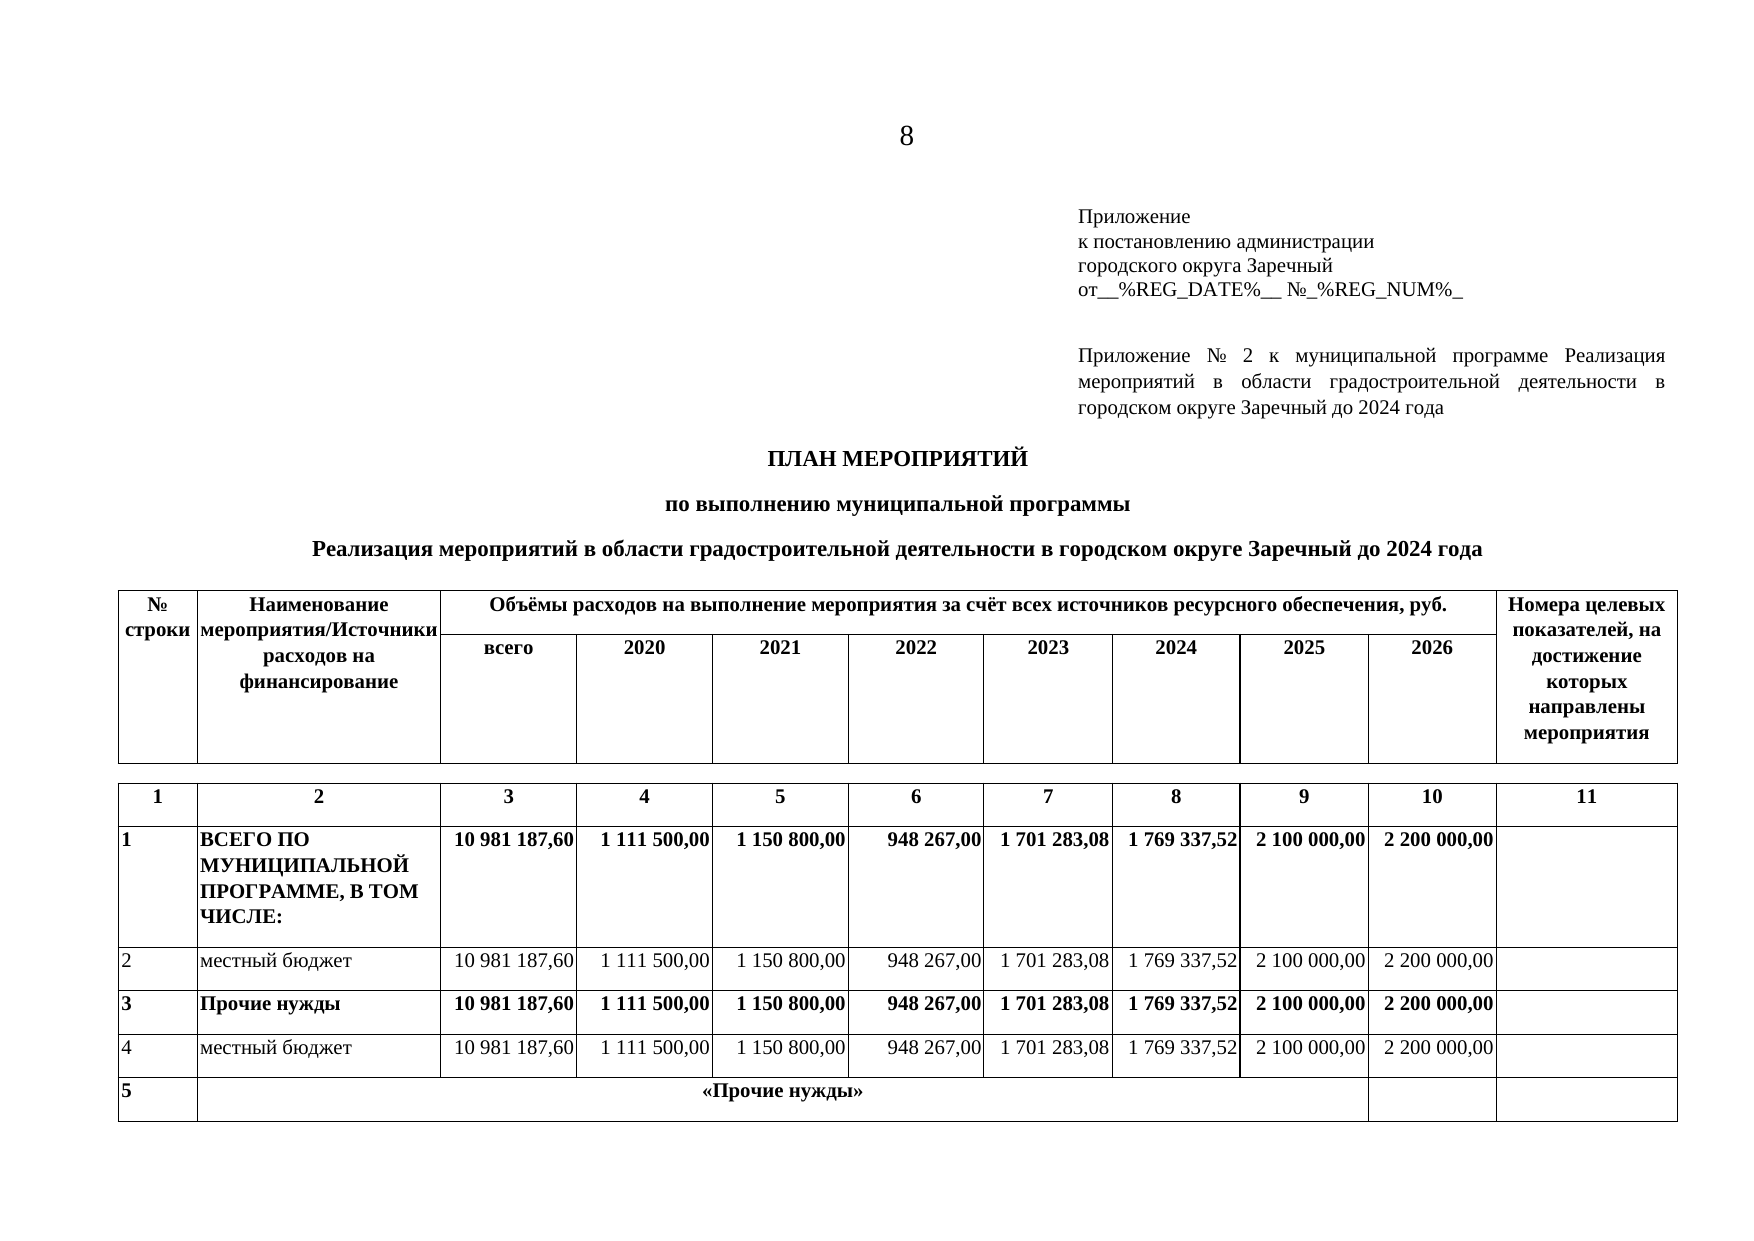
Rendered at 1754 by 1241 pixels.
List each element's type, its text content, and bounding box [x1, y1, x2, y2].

table_cell 1 150 800,00 [713, 1035, 848, 1077]
table_header Объёмы расходов на выполнение мероприятия за счёт всех источников ресурсного обеспечения, руб. [441, 591, 1496, 634]
table_cell [1497, 991, 1677, 1034]
table_cell 2 200 000,00 [1369, 948, 1496, 990]
table_header [213, 205, 243, 437]
table_header 9 [1241, 784, 1368, 826]
table_cell 4 [119, 1035, 197, 1077]
table_header 6 [849, 784, 983, 826]
table_cell 1 769 337,52 [1113, 991, 1239, 1034]
table_header [301, 205, 326, 437]
table_cell Прочие нужды [198, 991, 440, 1034]
table_cell 1 701 283,08 [984, 991, 1112, 1034]
table_cell 2 100 000,00 [1241, 991, 1368, 1034]
table_cell 10 981 187,60 [441, 948, 576, 990]
table_cell 2021 [713, 635, 848, 762]
table_cell 1 150 800,00 [713, 948, 848, 990]
table_cell 2 100 000,00 [1241, 1035, 1368, 1077]
table_cell 3 [119, 991, 197, 1034]
table_cell [1497, 827, 1677, 947]
table_header Приложение к постановлению администрации городского округа Заречный от__%REG_DATE%__ №_%REG_NUM%_ Приложение № 2 к муниципальной программе Реализация мероприятий в области градостроительной деятельности в городском округе Заречный до 2024 года [351, 205, 1677, 437]
table_cell 2 200 000,00 [1369, 1035, 1496, 1077]
table_cell 5 [119, 1078, 197, 1121]
table_cell «Прочие нужды» [198, 1078, 1368, 1121]
table_cell 2020 [577, 635, 712, 762]
table_cell 1 701 283,08 [984, 1035, 1112, 1077]
table_cell 10 981 187,60 [441, 1035, 576, 1077]
table_header Номера целевых показателей, на достижение которых направлены мероприятия [1497, 591, 1677, 762]
table_cell 948 267,00 [849, 991, 983, 1034]
table_cell 2 200 000,00 [1369, 991, 1496, 1034]
table_header [243, 205, 272, 437]
table_header 8 [1113, 784, 1239, 826]
table_cell 2026 [1369, 635, 1496, 762]
table_header Наименование мероприятия/Источники расходов на финансирование [198, 591, 440, 762]
table_header 5 [713, 784, 848, 826]
table_header № строки [119, 591, 197, 762]
table_cell 1 111 500,00 [577, 827, 712, 947]
table_cell 948 267,00 [849, 827, 983, 947]
table_cell ПЛАН МЕРОПРИЯТИЙ [118, 437, 1677, 490]
table_cell местный бюджет [198, 948, 440, 990]
table_cell 2 200 000,00 [1369, 827, 1496, 947]
table_cell 2 100 000,00 [1241, 948, 1368, 990]
table_cell местный бюджет [198, 1035, 440, 1077]
table_cell [1497, 1035, 1677, 1077]
table_cell 10 981 187,60 [441, 991, 576, 1034]
table_cell [1369, 1078, 1496, 1121]
table_header 11 [1497, 784, 1677, 826]
table_cell 1 111 500,00 [577, 991, 712, 1034]
table_cell 2 [119, 948, 197, 990]
table_cell 1 769 337,52 [1113, 827, 1239, 947]
table_cell 1 150 800,00 [713, 991, 848, 1034]
table_header 10 [1369, 784, 1496, 826]
table_cell Реализация мероприятий в области градостроительной деятельности в городском округе Заречный до 2024 года [118, 535, 1677, 588]
table_header [272, 205, 301, 437]
table_cell 2022 [849, 635, 983, 762]
table_cell [1497, 1078, 1677, 1121]
table_cell 948 267,00 [849, 948, 983, 990]
table_cell [1497, 948, 1677, 990]
table_header 2 [198, 784, 440, 826]
table_header 1 [119, 784, 197, 826]
table_cell 2024 [1113, 635, 1239, 762]
table_header [326, 205, 351, 437]
table_cell 1 111 500,00 [577, 1035, 712, 1077]
table_cell 948 267,00 [849, 1035, 983, 1077]
table_header 4 [577, 784, 712, 826]
table_cell 1 769 337,52 [1113, 948, 1239, 990]
table_cell 1 111 500,00 [577, 948, 712, 990]
table_cell 1 150 800,00 [713, 827, 848, 947]
table_header [184, 205, 213, 437]
table_header [118, 205, 143, 437]
table_cell 1 769 337,52 [1113, 1035, 1239, 1077]
table_cell 1 [119, 827, 197, 947]
table_cell 10 981 187,60 [441, 827, 576, 947]
table_cell ВСЕГО ПО МУНИЦИПАЛЬНОЙ ПРОГРАММЕ, В ТОМ ЧИСЛЕ: [198, 827, 440, 947]
table_cell 2 100 000,00 [1241, 827, 1368, 947]
table_cell 1 701 283,08 [984, 948, 1112, 990]
table_cell 2023 [984, 635, 1112, 762]
table_header 3 [441, 784, 576, 826]
table_cell 1 701 283,08 [984, 827, 1112, 947]
table_header 7 [984, 784, 1112, 826]
table_cell всего [441, 635, 576, 762]
table_header [143, 205, 184, 437]
table_cell по выполнению муниципальной программы [118, 490, 1677, 535]
table_cell 2025 [1241, 635, 1368, 762]
